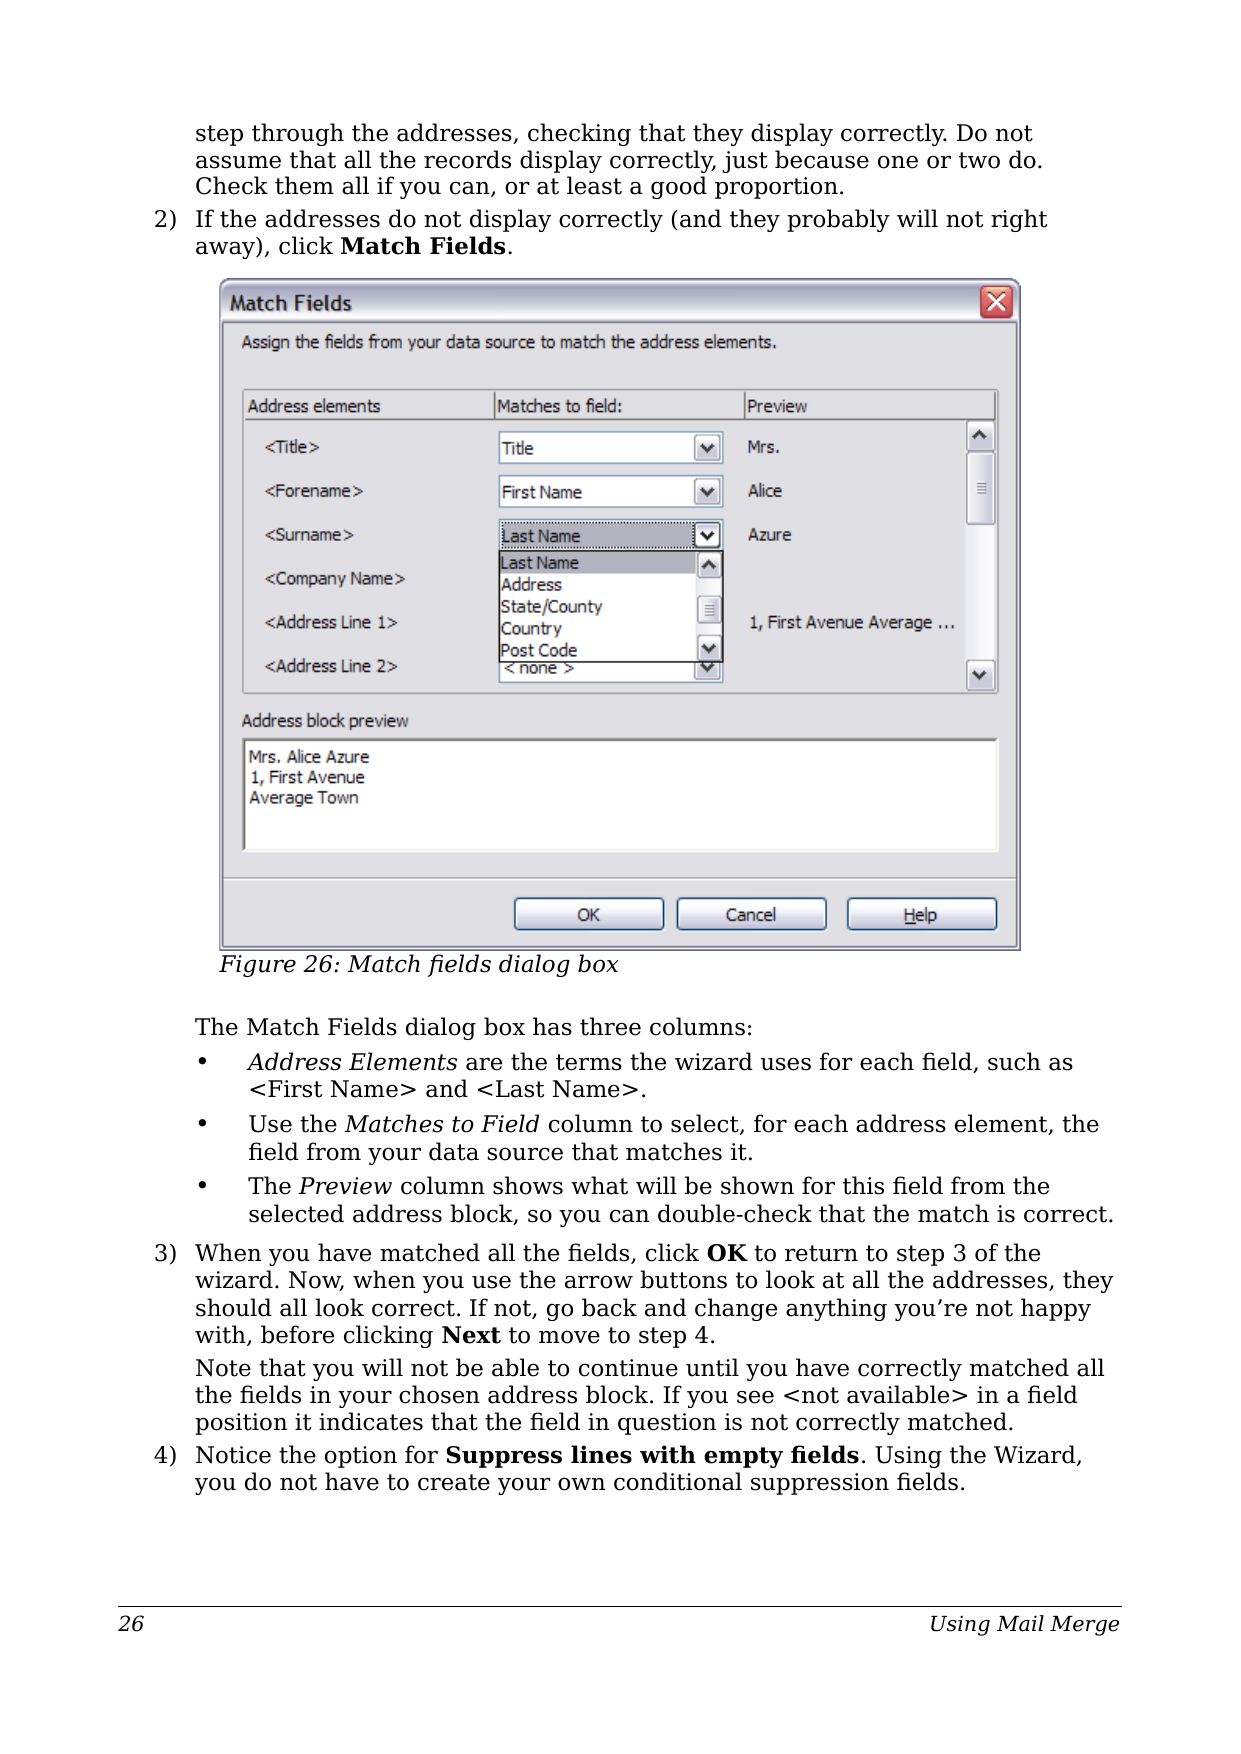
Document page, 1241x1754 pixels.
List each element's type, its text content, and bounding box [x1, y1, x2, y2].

list step through the addresses, checking that they display correctly. Do not assume that all the records display correctly, just because one or two do. Check them all if you can, or at least a good proportion. [177, 118, 1122, 200]
list Address Elements are the terms the wizard uses for each field, such as <First Name> and <Last Name>. [195, 1047, 1122, 1103]
list If the addresses do not display correctly (and they probably will not right away), click Match Fields. [177, 206, 1122, 260]
list When you have matched all the fields, click OK to return to step 3 of the wizard. Now, when you use the arrow buttons to look at all the addresses, they should all look correct. If not, go back and change anything you’re not happy with, before clicking Next to move to step 4. [177, 1240, 1122, 1349]
list Notice the option for Suppress lines with empty fields. Using the Wizard, you do not have to create your own conditional suppression fields. [177, 1442, 1122, 1495]
text Figure 26: Match fields dialog box [219, 951, 1021, 977]
list The Match Fields dialog box has three columns: [195, 1014, 1122, 1041]
list The Preview column shows what will be shown for this field from the selected address block, so you can double-check that the match is correct. [195, 1172, 1122, 1227]
list Use the Matches to Field column to select, for each address element, the field from your data source that matches it. [195, 1109, 1122, 1165]
list Note that you will not be able to continue until you have correctly matched all the fields in your chosen address block. If you see <not available> in a field position it indicates that the field in question is not correctly matched. [195, 1355, 1122, 1435]
picture [219, 278, 1021, 951]
